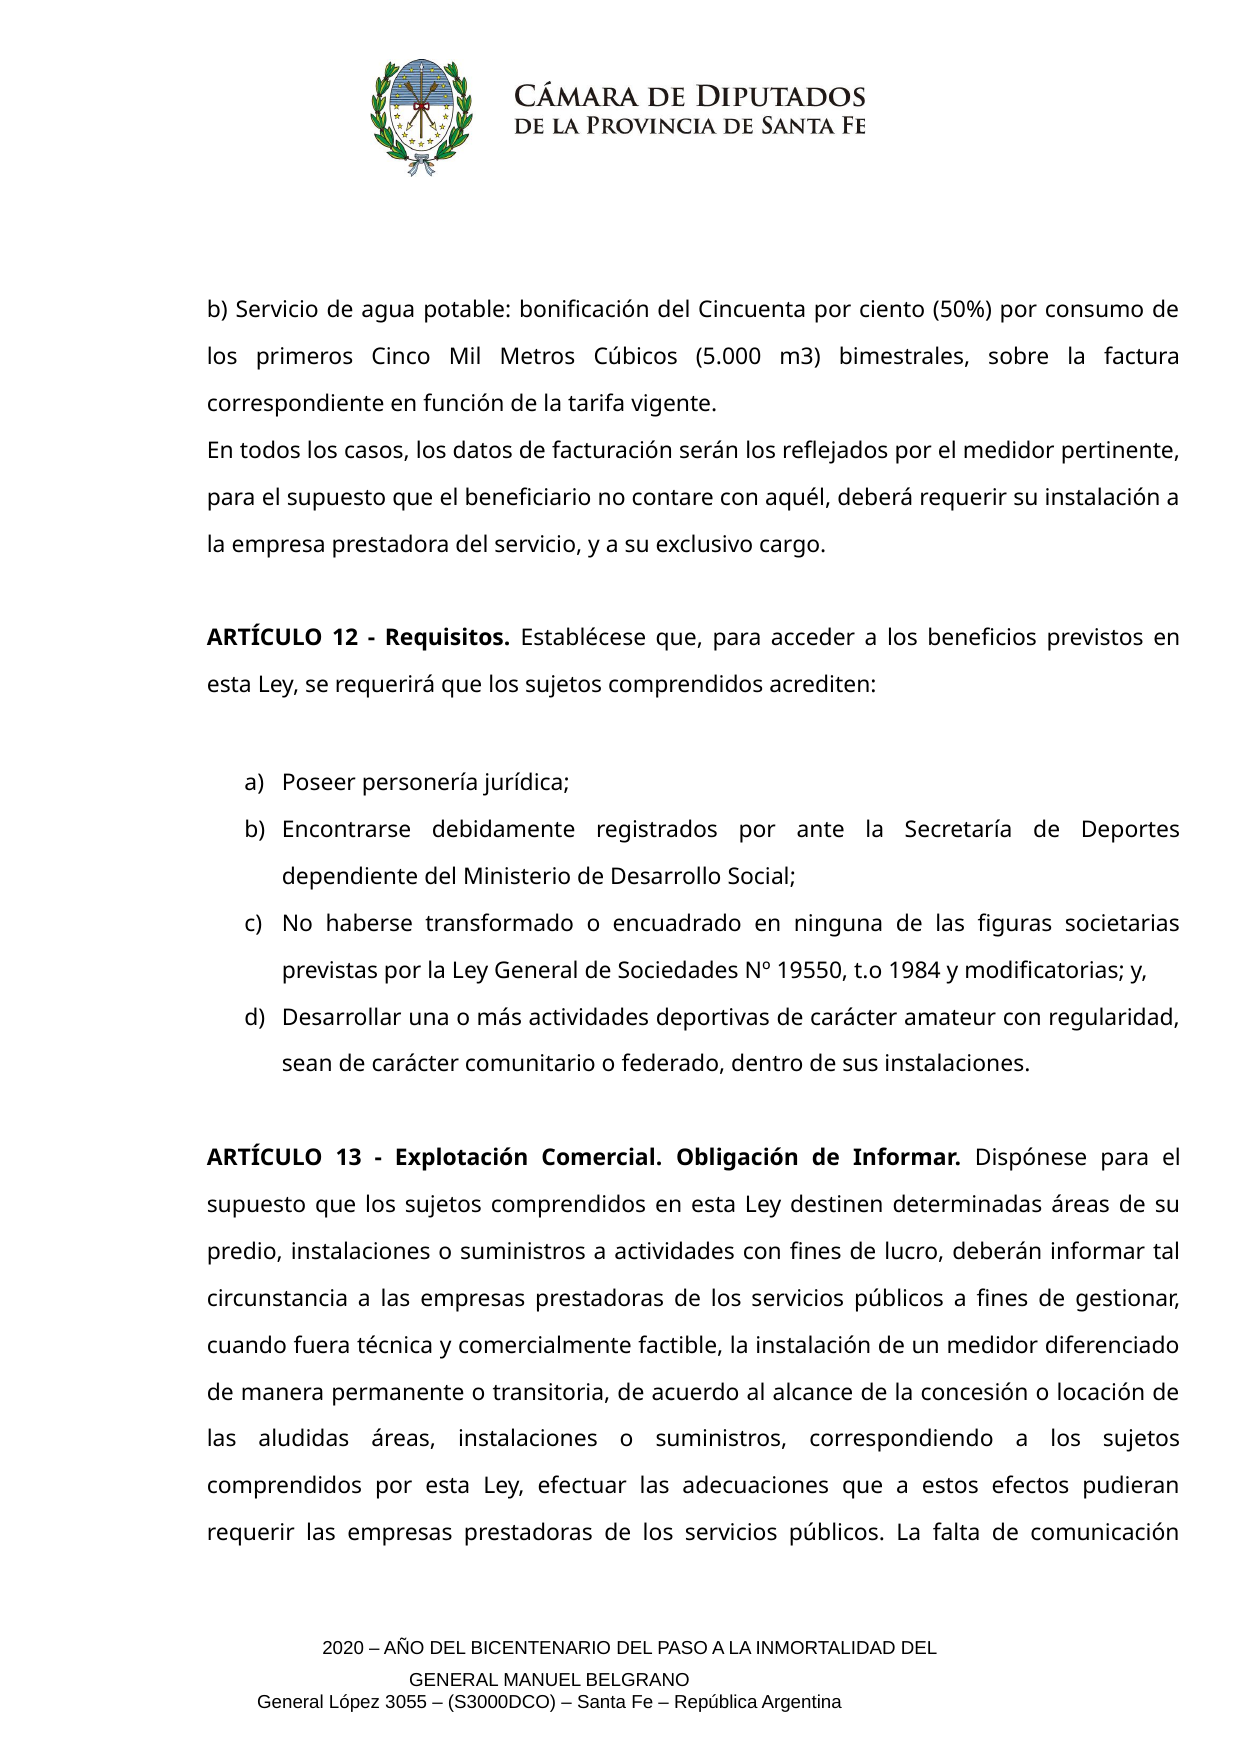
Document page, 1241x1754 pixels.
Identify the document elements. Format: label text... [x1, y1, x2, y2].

list Poseer personería jurídica; [244, 766, 1181, 797]
list Desarrollar una o más actividades deportivas de carácter amateur con regularidad, sean de carácter comunitario o federado, dentro de sus instalaciones. [244, 1001, 1181, 1079]
list No haberse transformado o encuadrado en ninguna de las figuras societarias previstas por la Ley General de Sociedades Nº 19550, t.o 1984 y modificatorias; y, [244, 907, 1181, 985]
picture [370, 59, 866, 181]
text ARTÍCULO 13 - Explotación Comercial. Obligación de Informar. Dispónese para el supuesto que los sujetos comprendidos en esta Ley destinen determinadas áreas de su predio, instalaciones o suministros a actividades con fines de lucro, deberán informar tal circunstancia a las empresas prestadoras de los servicios públicos a fines de gestionar, cuando fuera técnica y comercialmente factible, la instalación de un medidor diferenciado de manera permanente o transitoria, de acuerdo al alcance de la concesión o locación de las aludidas áreas, instalaciones o suministros, correspondiendo a los sujetos comprendidos por esta Ley, efectuar las adecuaciones que a estos efectos pudieran requerir las empresas prestadoras de los servicios públicos. La falta de comunicación [207, 1141, 1181, 1547]
list Encontrarse debidamente registrados por ante la Secretaría de Deportes dependiente del Ministerio de Desarrollo Social; [244, 813, 1181, 891]
text En todos los casos, los datos de facturación serán los reflejados por el medidor pertinente, para el supuesto que el beneficiario no contare con aquél, deberá requerir su instalación a la empresa prestadora del servicio, y a su exclusivo cargo. [207, 434, 1181, 559]
text b) Servicio de agua potable: bonificación del Cincuenta por ciento (50%) por consumo de los primeros Cinco Mil Metros Cúbicos (5.000 m3) bimestrales, sobre la factura correspondiente en función de la tarifa vigente. [207, 293, 1181, 418]
text ARTÍCULO 12 - Requisitos. Establécese que, para acceder a los beneficios previstos en esta Ley, se requerirá que los sujetos comprendidos acrediten: [207, 621, 1181, 699]
